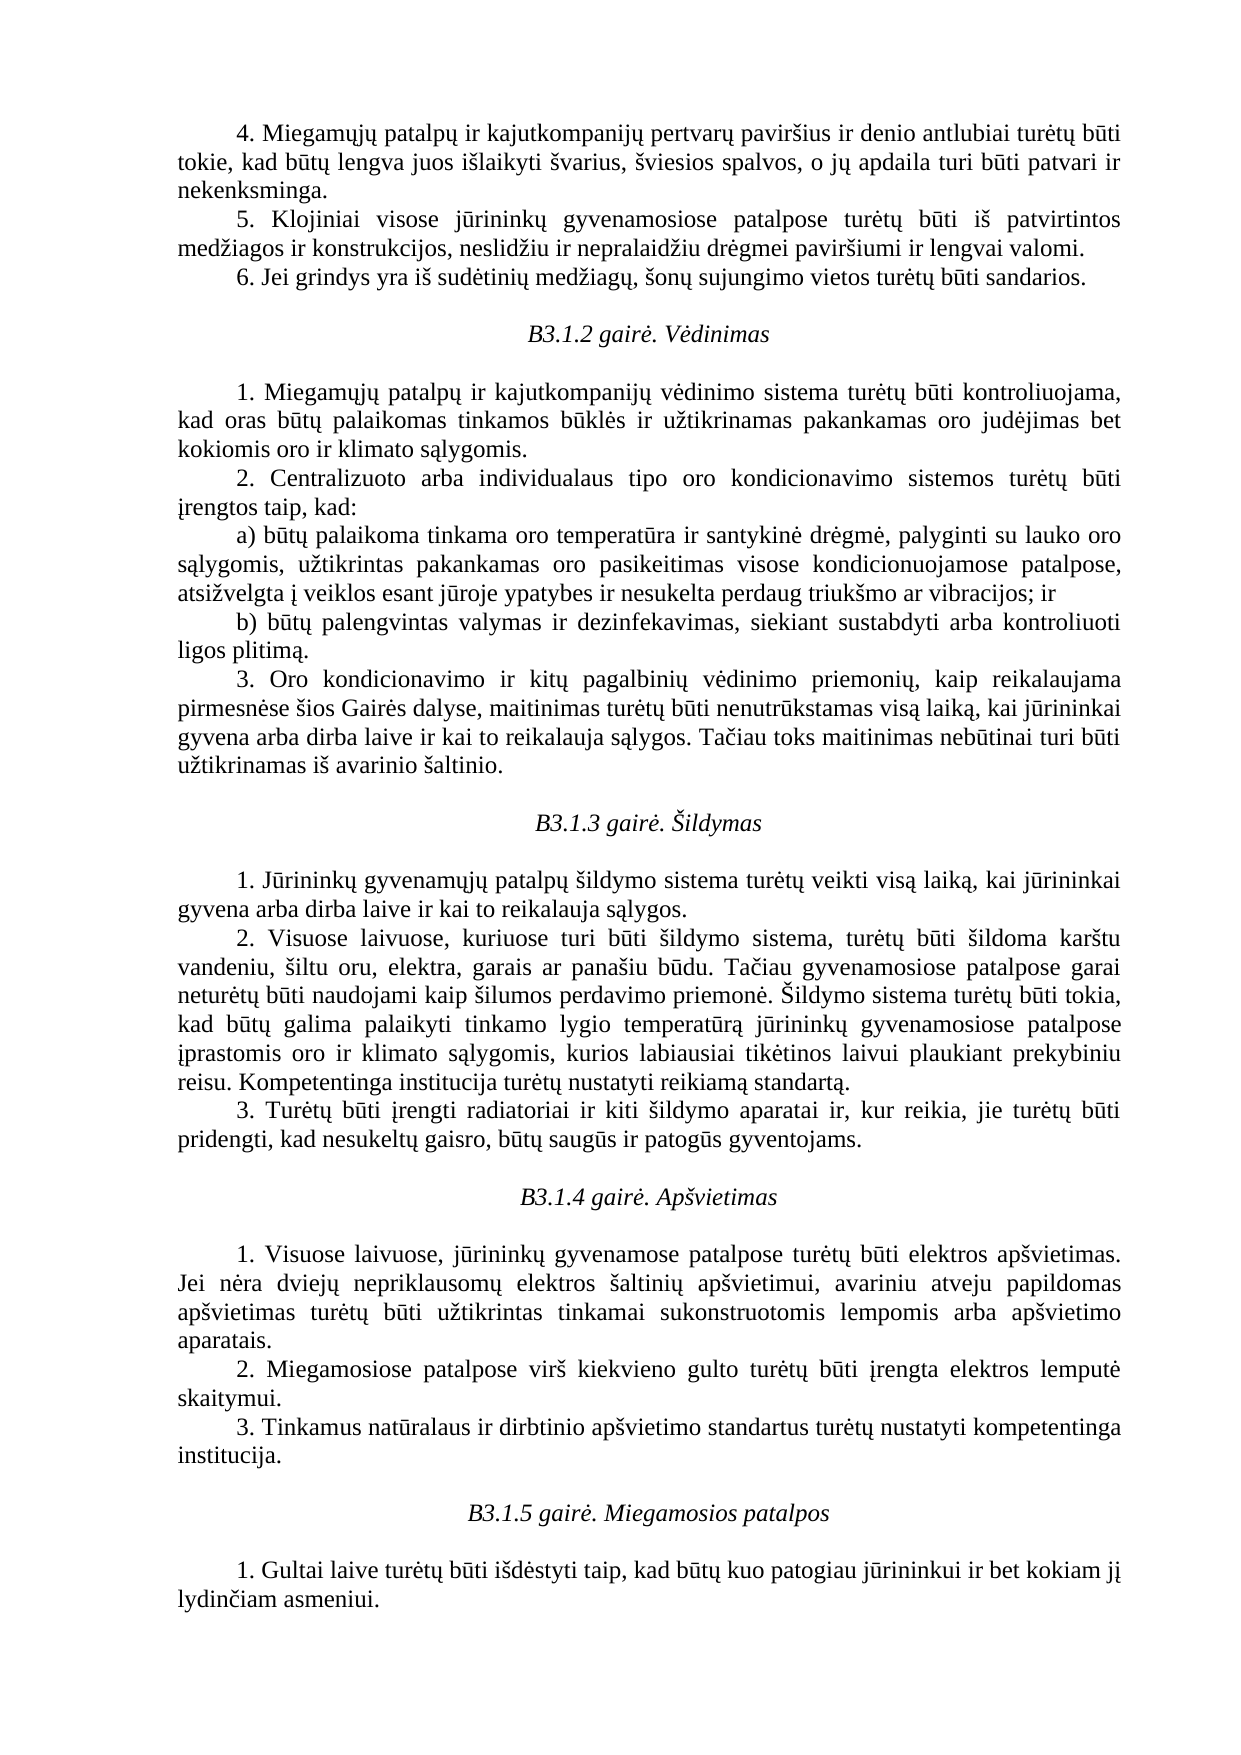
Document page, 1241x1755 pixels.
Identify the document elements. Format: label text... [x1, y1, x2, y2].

text B3.1.5 gairė. Miegamosios patalpos [177, 1498, 1122, 1527]
text 3. Turėtų būti įrengti radiatoriai ir kiti šildymo aparatai ir, kur reikia, jie turėtų būti pridengti, kad nesukeltų gaisro, būtų saugūs ir patogūs gyventojams. [177, 1096, 1122, 1153]
text 3. Tinkamus natūralaus ir dirbtinio apšvietimo standartus turėtų nustatyti kompetentinga institucija. [177, 1412, 1122, 1469]
text a) būtų palaikoma tinkama oro temperatūra ir santykinė drėgmė, palyginti su lauko oro sąlygomis, užtikrintas pakankamas oro pasikeitimas visose kondicionuojamose patalpose, atsižvelgta į veiklos esant jūroje ypatybes ir nesukelta perdaug triukšmo ar vibracijos; ir [177, 521, 1122, 607]
text 2. Centralizuoto arba individualaus tipo oro kondicionavimo sistemos turėtų būti įrengtos taip, kad: [177, 463, 1122, 521]
text 3. Oro kondicionavimo ir kitų pagalbinių vėdinimo priemonių, kaip reikalaujama pirmesnėse šios Gairės dalyse, maitinimas turėtų būti nenutrūkstamas visą laiką, kai jūrininkai gyvena arba dirba laive ir kai to reikalauja sąlygos. Tačiau toks maitinimas nebūtinai turi būti užtikrinamas iš avarinio šaltinio. [177, 664, 1122, 779]
text 1. Gultai laive turėtų būti išdėstyti taip, kad būtų kuo patogiau jūrininkui ir bet kokiam jį lydinčiam asmeniui. [177, 1556, 1122, 1613]
text 6. Jei grindys yra iš sudėtinių medžiagų, šonų sujungimo vietos turėtų būti sandarios. [177, 262, 1122, 291]
text 4. Miegamųjų patalpų ir kajutkompanijų pertvarų paviršius ir denio antlubiai turėtų būti tokie, kad būtų lengva juos išlaikyti švarius, šviesios spalvos, o jų apdaila turi būti patvari ir nekenksminga. [177, 118, 1122, 204]
text 1. Visuose laivuose, jūrininkų gyvenamose patalpose turėtų būti elektros apšvietimas. Jei nėra dviejų nepriklausomų elektros šaltinių apšvietimui, avariniu atveju papildomas apšvietimas turėtų būti užtikrintas tinkamai sukonstruotomis lempomis arba apšvietimo aparatais. [177, 1239, 1122, 1354]
text 2. Visuose laivuose, kuriuose turi būti šildymo sistema, turėtų būti šildoma karštu vandeniu, šiltu oru, elektra, garais ar panašiu būdu. Tačiau gyvenamosiose patalpose garai neturėtų būti naudojami kaip šilumos perdavimo priemonė. Šildymo sistema turėtų būti tokia, kad būtų galima palaikyti tinkamo lygio temperatūrą jūrininkų gyvenamosiose patalpose įprastomis oro ir klimato sąlygomis, kurios labiausiai tikėtinos laivui plaukiant prekybiniu reisu. Kompetentinga institucija turėtų nustatyti reikiamą standartą. [177, 923, 1122, 1096]
text 1. Jūrininkų gyvenamųjų patalpų šildymo sistema turėtų veikti visą laiką, kai jūrininkai gyvena arba dirba laive ir kai to reikalauja sąlygos. [177, 866, 1122, 923]
text 2. Miegamosiose patalpose virš kiekvieno gulto turėtų būti įrengta elektros lemputė skaitymui. [177, 1354, 1122, 1412]
text B3.1.4 gairė. Apšvietimas [177, 1182, 1122, 1211]
text 5. Klojiniai visose jūrininkų gyvenamosiose patalpose turėtų būti iš patvirtintos medžiagos ir konstrukcijos, neslidžiu ir nepralaidžiu drėgmei paviršiumi ir lengvai valomi. [177, 204, 1122, 262]
text b) būtų palengvintas valymas ir dezinfekavimas, siekiant sustabdyti arba kontroliuoti ligos plitimą. [177, 607, 1122, 664]
text 1. Miegamųjų patalpų ir kajutkompanijų vėdinimo sistema turėtų būti kontroliuojama, kad oras būtų palaikomas tinkamos būklės ir užtikrinamas pakankamas oro judėjimas bet kokiomis oro ir klimato sąlygomis. [177, 377, 1122, 463]
text B3.1.2 gairė. Vėdinimas [177, 319, 1122, 348]
text B3.1.3 gairė. Šildymas [177, 808, 1122, 837]
